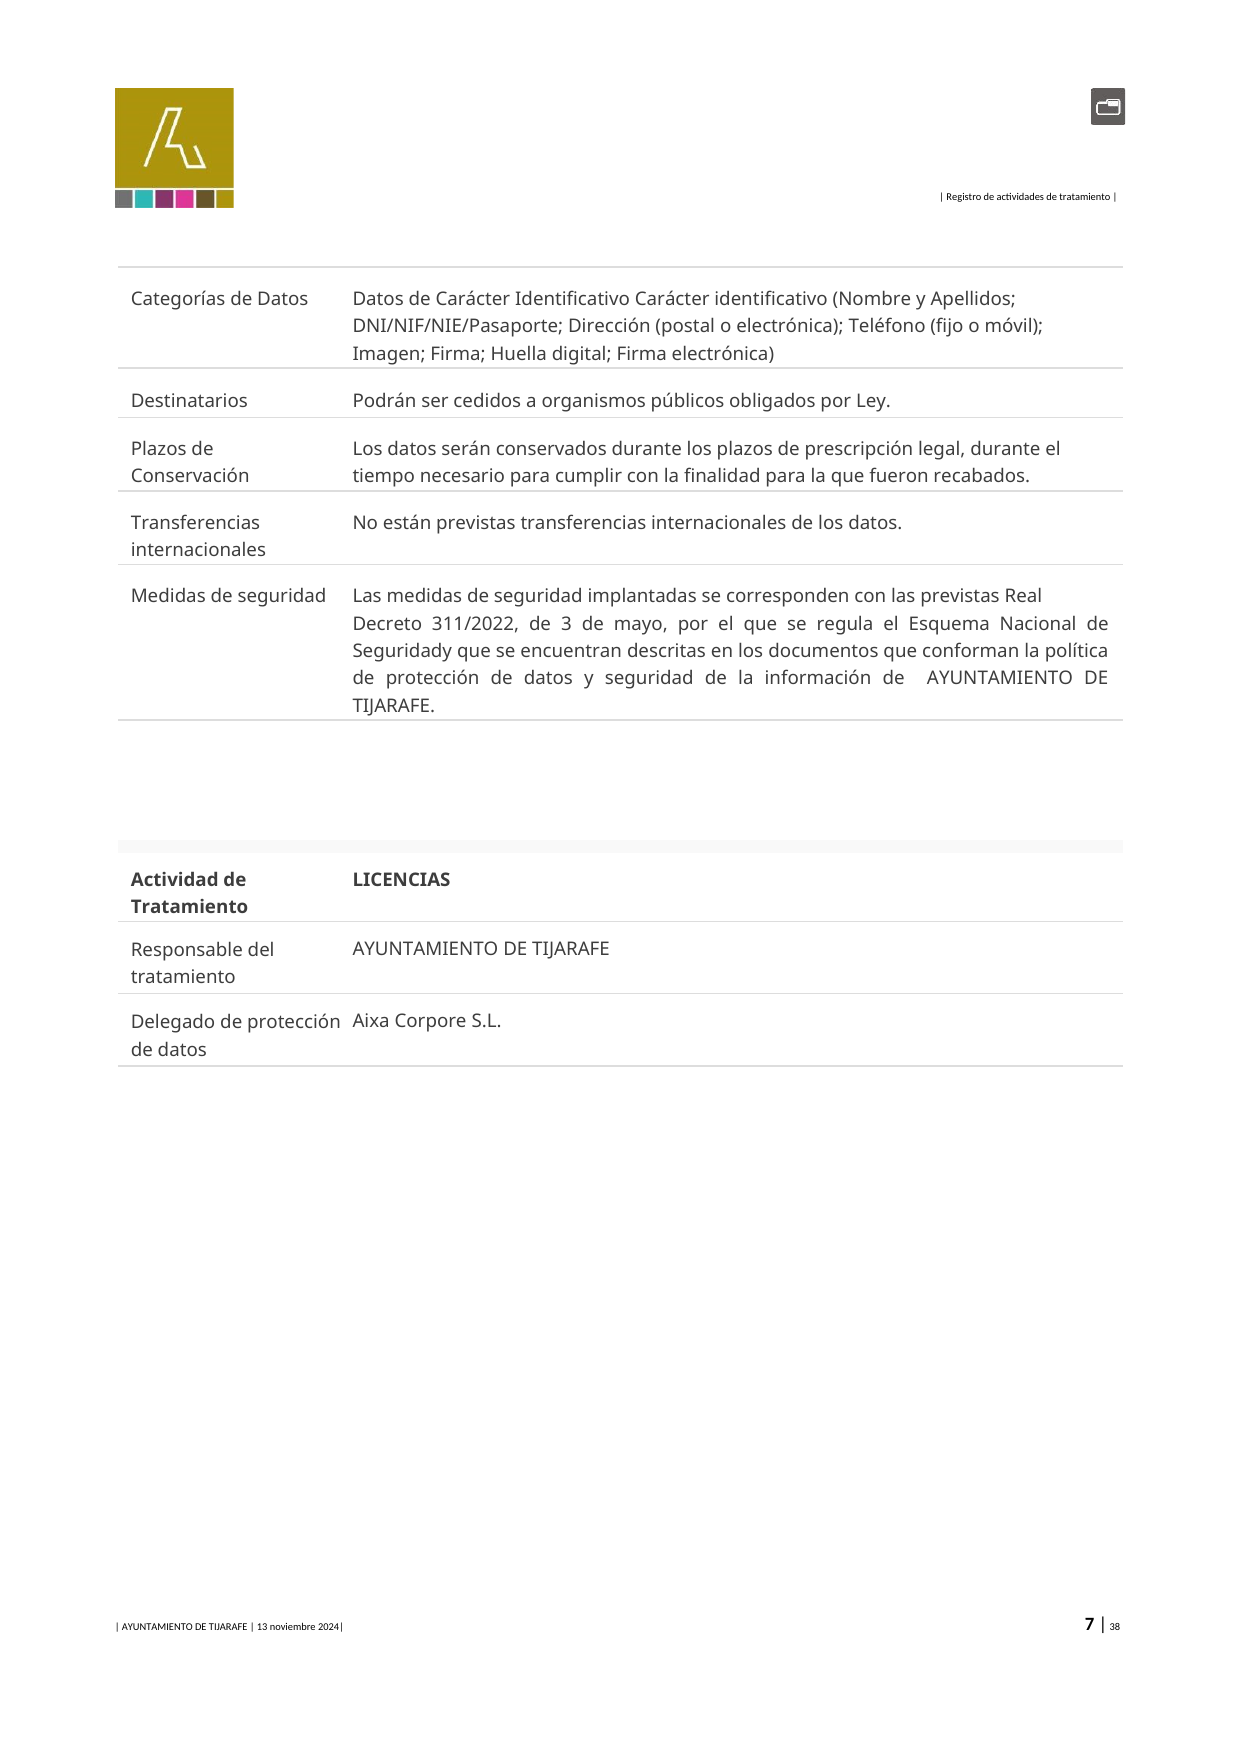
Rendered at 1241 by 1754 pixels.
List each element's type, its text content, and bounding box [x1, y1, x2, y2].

table_cell Los datos serán conservados durante los plazos de prescripción legal, durante el tiempo necesario para cumplir con la finalidad para la que fueron recabados. [352, 418, 1122, 490]
table_header LICENCIAS [352, 853, 1122, 921]
table_cell Medidas de seguridad [118, 565, 352, 719]
table_cell Datos de Carácter Identificativo Carácter identificativo (Nombre y Apellidos; DNI/NIF/NIE/Pasaporte; Dirección (postal o electrónica); Teléfono (fijo o móvil); Imagen; Firma; Huella digital; Firma electrónica) [352, 268, 1122, 367]
table_cell Transferencias internacionales [118, 492, 352, 564]
table_cell Delegado de protección de datos [118, 994, 352, 1065]
table_cell Destinatarios [118, 369, 352, 416]
table_cell Las medidas de seguridad implantadas se corresponden con las previstas Real Decreto 311/2022, de 3 de mayo, por el que se regula el Esquema Nacional de Seguridady que se encuentran descritas en los documentos que conforman la política de protección de datos y seguridad de la información de AYUNTAMIENTO DE TIJARAFE. [352, 565, 1122, 719]
table_header Actividad de Tratamiento [118, 853, 352, 921]
table_cell Podrán ser cedidos a organismos públicos obligados por Ley. [352, 369, 1122, 416]
table_cell Categorías de Datos [118, 268, 352, 367]
table_cell Plazos de Conservación [118, 418, 352, 490]
table_cell AYUNTAMIENTO DE TIJARAFE [352, 922, 1122, 993]
table_cell No están previstas transferencias internacionales de los datos. [352, 492, 1122, 564]
table_cell Aixa Corpore S.L. [352, 994, 1122, 1065]
table_cell Responsable del tratamiento [118, 922, 352, 993]
